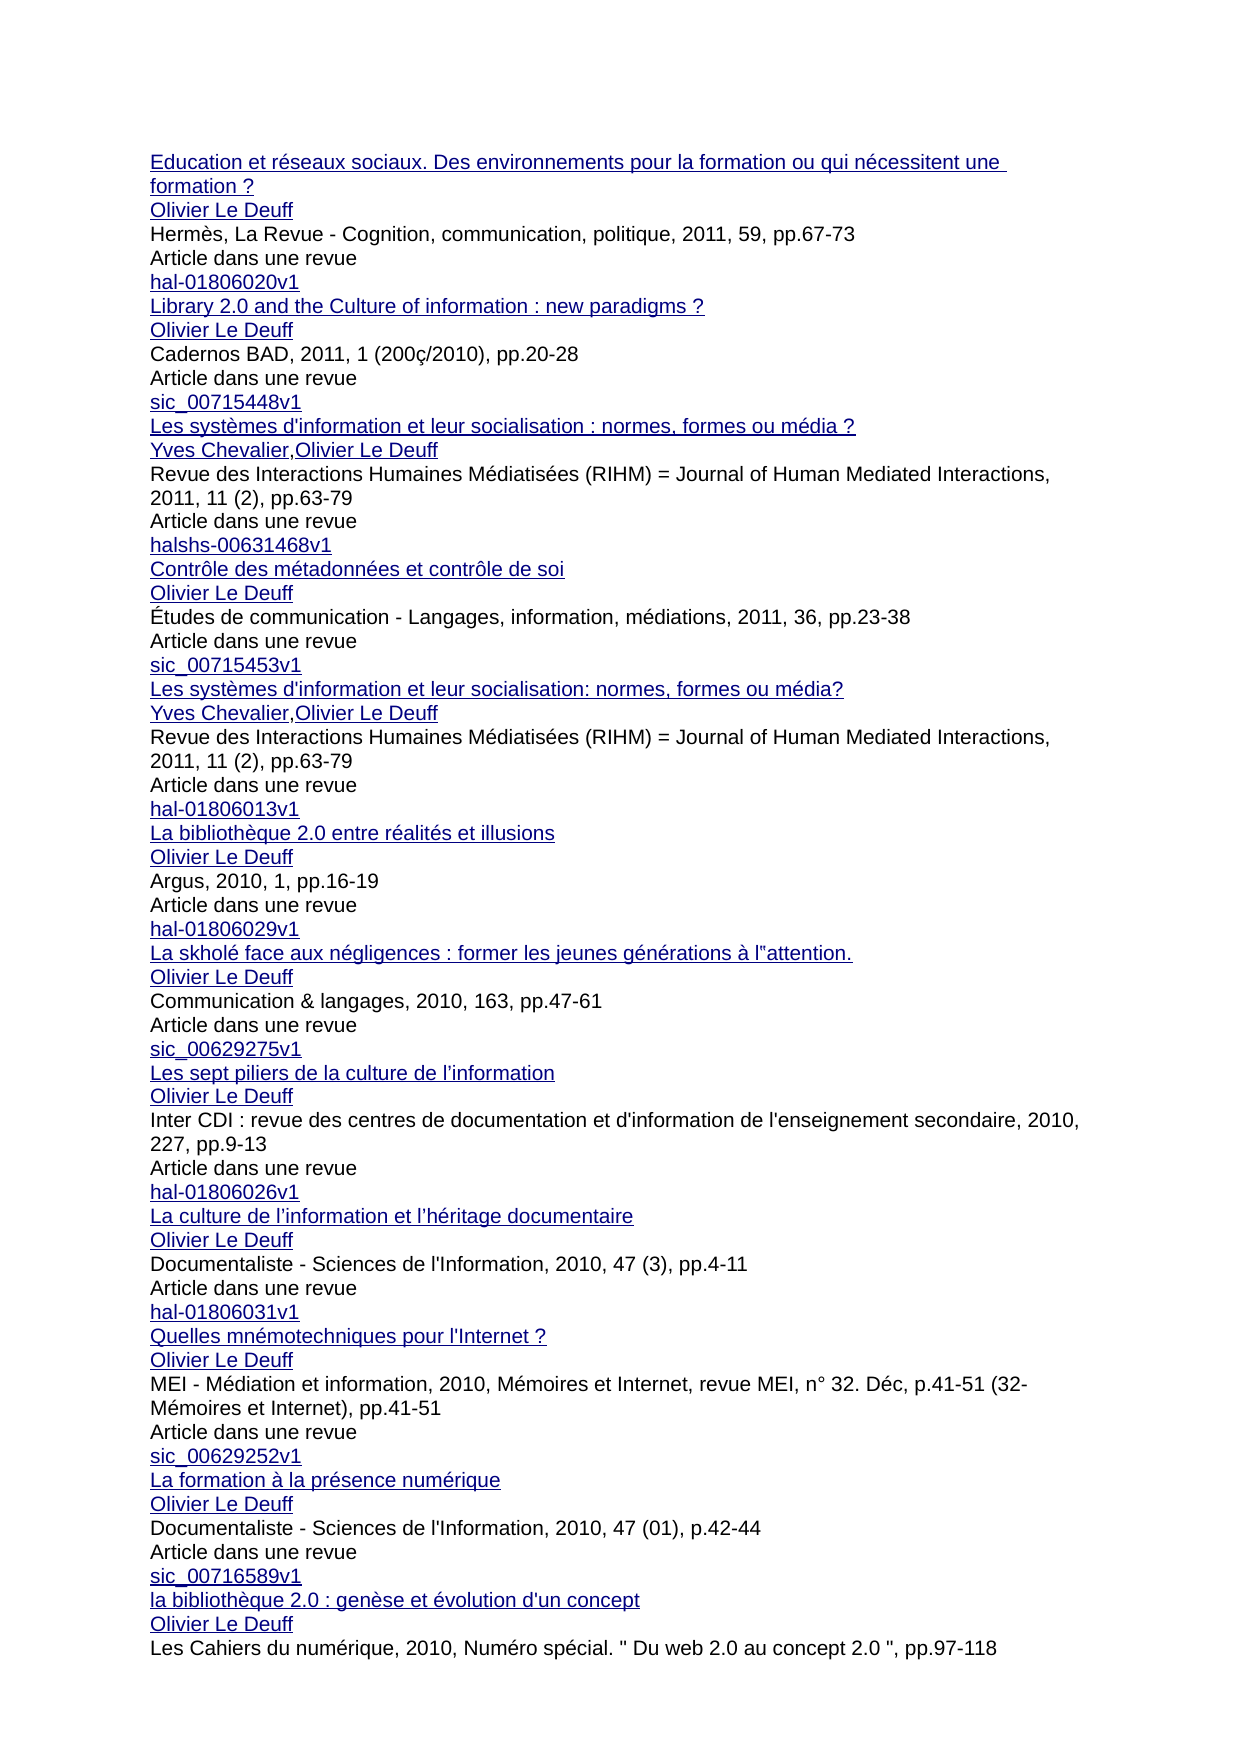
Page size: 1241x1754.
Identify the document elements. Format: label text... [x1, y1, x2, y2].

table_cell Les sept piliers de la culture de l’information Olivier Le Deuff Inter CDI : revue des centres de documentation et d'information de l'enseignement secondaire, 2010, 227, pp.9-13 Article dans une revue hal-01806026v1 [150, 1060, 1090, 1204]
table_cell Les systèmes d'information et leur socialisation: normes, formes ou média? Yves Chevalier,Olivier Le Deuff Revue des Interactions Humaines Médiatisées (RIHM) = Journal of Human Mediated Interactions, 2011, 11 (2), pp.63-79 Article dans une revue hal-01806013v1 [150, 677, 1090, 821]
table_cell La culture de l’information et l’héritage documentaire Olivier Le Deuff Documentaliste - Sciences de l'Information, 2010, 47 (3), pp.4-11 Article dans une revue hal-01806031v1 [150, 1204, 1090, 1324]
table_cell La formation à la présence numérique Olivier Le Deuff Documentaliste - Sciences de l'Information, 2010, 47 (01), p.42-44 Article dans une revue sic_00716589v1 [150, 1468, 1090, 1587]
table_cell Quelles mnémotechniques pour l'Internet ? Olivier Le Deuff MEI - Médiation et information, 2010, Mémoires et Internet, revue MEI, n° 32. Déc, p.41-51 (32-Mémoires et Internet), pp.41-51 Article dans une revue sic_00629252v1 [150, 1324, 1090, 1468]
table_cell La skholé face aux négligences : former les jeunes générations à l‟attention. Olivier Le Deuff Communication & langages, 2010, 163, pp.47-61 Article dans une revue sic_00629275v1 [150, 941, 1090, 1060]
table_cell la bibliothèque 2.0 : genèse et évolution d'un concept Olivier Le Deuff Les Cahiers du numérique, 2010, Numéro spécial. " Du web 2.0 au concept 2.0 ", pp.97-118 [150, 1588, 1090, 1659]
table_cell La bibliothèque 2.0 entre réalités et illusions Olivier Le Deuff Argus, 2010, 1, pp.16-19 Article dans une revue hal-01806029v1 [150, 821, 1090, 941]
table_cell Contrôle des métadonnées et contrôle de soi Olivier Le Deuff Études de communication - Langages, information, médiations, 2011, 36, pp.23-38 Article dans une revue sic_00715453v1 [150, 557, 1090, 677]
table_cell Library 2.0 and the Culture of information : new paradigms ? Olivier Le Deuff Cadernos BAD, 2011, 1 (200ç/2010), pp.20-28 Article dans une revue sic_00715448v1 [150, 294, 1090, 413]
table_cell Les systèmes d'information et leur socialisation : normes, formes ou média ? Yves Chevalier,Olivier Le Deuff Revue des Interactions Humaines Médiatisées (RIHM) = Journal of Human Mediated Interactions, 2011, 11 (2), pp.63-79 Article dans une revue halshs-00631468v1 [150, 414, 1090, 557]
table_cell Education et réseaux sociaux. Des environnements pour la formation ou qui nécessitent une formation ? Olivier Le Deuff Hermès, La Revue - Cognition, communication, politique, 2011, 59, pp.67-73 Article dans une revue hal-01806020v1 [150, 150, 1090, 294]
